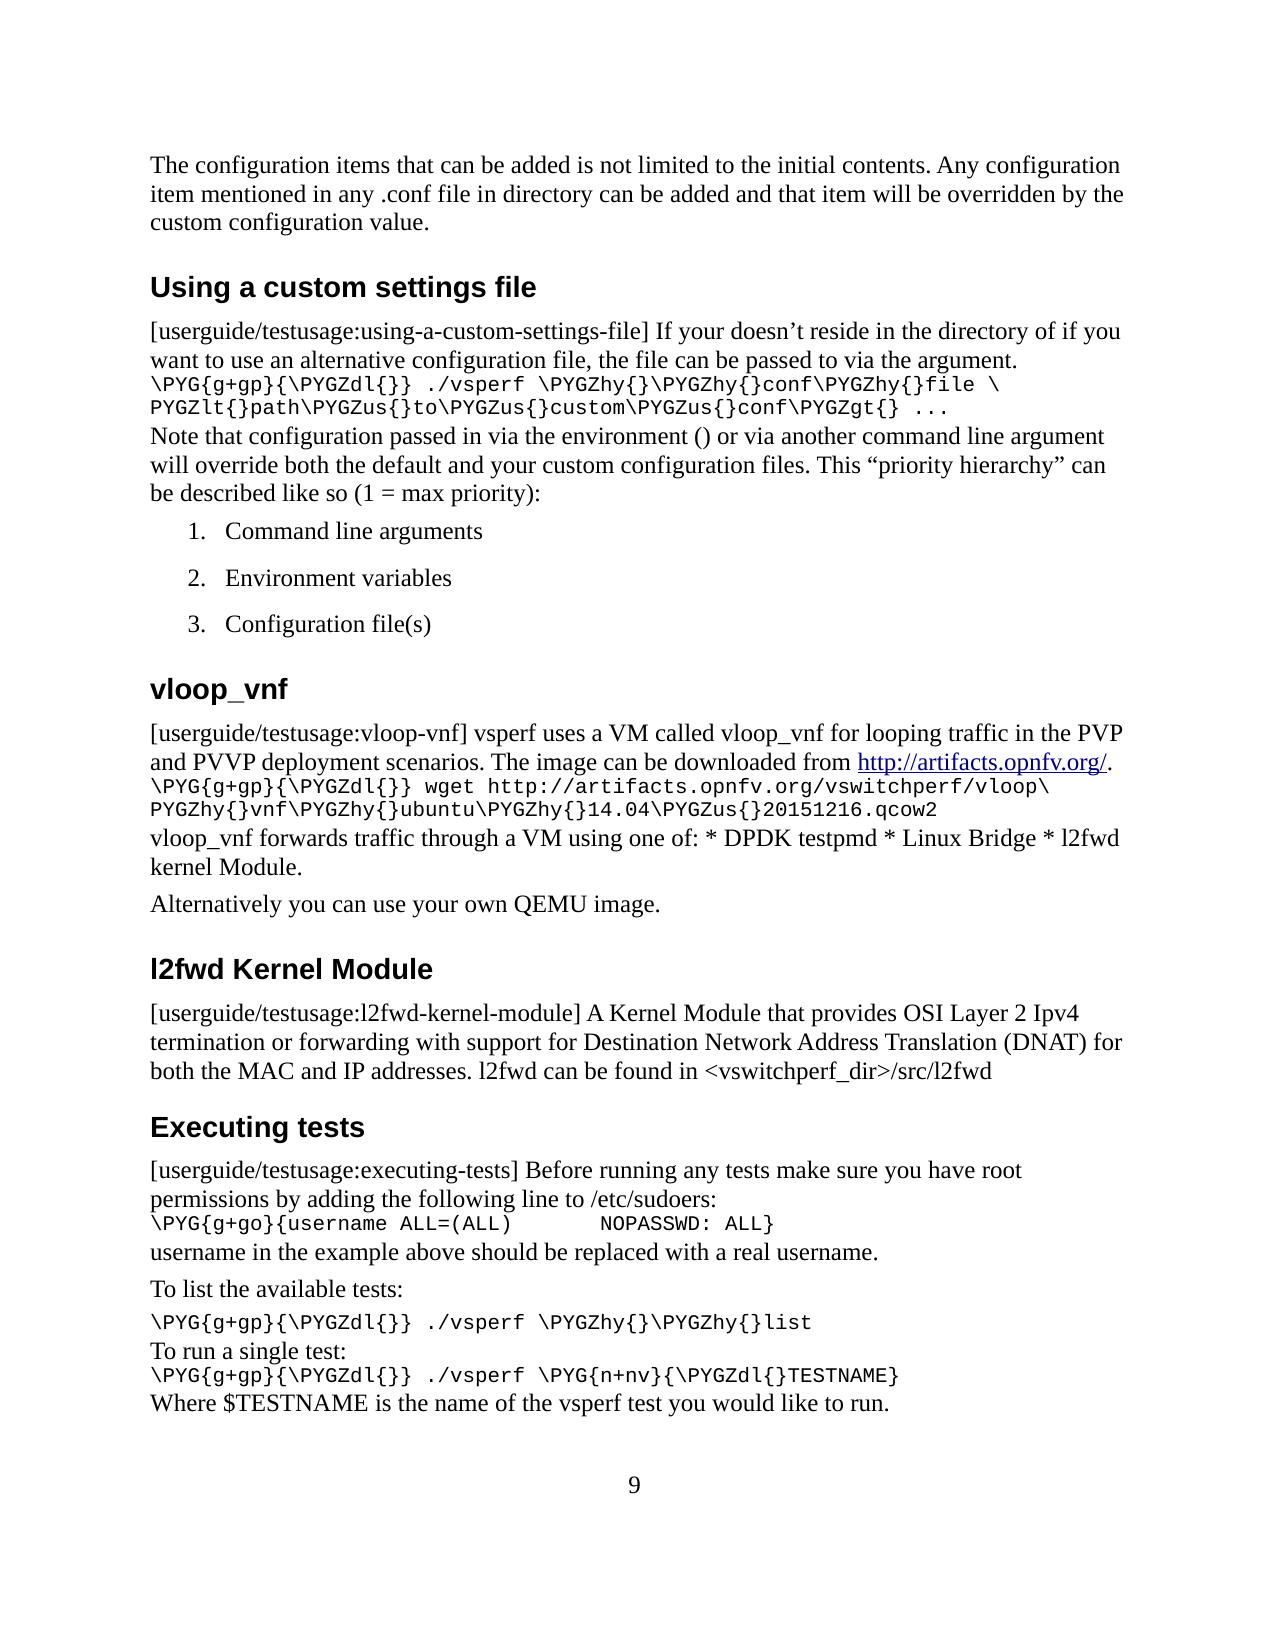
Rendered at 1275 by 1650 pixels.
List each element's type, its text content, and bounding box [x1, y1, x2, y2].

subtitle Executing tests [150, 1109, 1125, 1143]
list Configuration file(s) [187, 609, 1125, 638]
list Command line arguments [187, 516, 1125, 545]
text To list the available tests: [150, 1274, 1125, 1303]
list Environment variables [187, 563, 1125, 592]
text [userguide/testusage:l2fwd-kernel-module] A Kernel Module that provides OSI Layer 2 Ipv4 termination or forwarding with support for Destination Network Address Translation (DNAT) for both the MAC and IP addresses. l2fwd can be found in <vswitchperf_dir>/src/l2fwd [150, 998, 1125, 1084]
subtitle Using a custom settings file [150, 270, 1125, 304]
text Where $TESTNAME is the name of the vsperf test you would like to run. [150, 1388, 1125, 1417]
subtitle l2fwd Kernel Module [150, 952, 1125, 986]
subtitle vloop_vnf [150, 672, 1125, 706]
text username in the example above should be replaced with a real username. [150, 1237, 1125, 1266]
text \PYG{g+gp}{\PYGZdl{}} ./vsperf \PYGZhy{}\PYGZhy{}conf\PYGZhy{}file \PYGZlt{}path\PYGZus{}to\PYGZus{}custom\PYGZus{}conf\PYGZgt{} ... [150, 374, 1125, 421]
text \PYG{g+gp}{\PYGZdl{}} wget http://artifacts.opnfv.org/vswitchperf/vloop\PYGZhy{}vnf\PYGZhy{}ubuntu\PYGZhy{}14.04\PYGZus{}20151216.qcow2 [150, 776, 1125, 823]
text [userguide/testusage:executing-tests] Before running any tests make sure you have root permissions by adding the following line to /etc/sudoers: [150, 1156, 1125, 1213]
text vloop_vnf forwards traffic through a VM using one of: * DPDK testpmd * Linux Bridge * l2fwd kernel Module. [150, 823, 1125, 881]
text Alternatively you can use your own QEMU image. [150, 889, 1125, 918]
text [userguide/testusage:using-a-custom-settings-file] If your doesn’t reside in the directory of if you want to use an alternative configuration file, the file can be passed to via the argument. [150, 316, 1125, 374]
text [userguide/testusage:vloop-vnf] vsperf uses a VM called vloop_vnf for looping traffic in the PVP and PVVP deployment scenarios. The image can be downloaded from http://artifacts.opnfv.org/. [150, 718, 1125, 776]
text \PYG{g+go}{username ALL=(ALL) NOPASSWD: ALL} [150, 1213, 1125, 1237]
text \PYG{g+gp}{\PYGZdl{}} ./vsperf \PYG{n+nv}{\PYGZdl{}TESTNAME} [150, 1364, 1125, 1388]
text The configuration items that can be added is not limited to the initial contents. Any configuration item mentioned in any .conf file in directory can be added and that item will be overridden by the custom configuration value. [150, 150, 1125, 236]
text Note that configuration passed in via the environment () or via another command line argument will override both the default and your custom configuration files. This “priority hierarchy” can be described like so (1 = max priority): [150, 421, 1125, 507]
text \PYG{g+gp}{\PYGZdl{}} ./vsperf \PYGZhy{}\PYGZhy{}list [150, 1312, 1125, 1336]
text To run a single test: [150, 1336, 1125, 1364]
